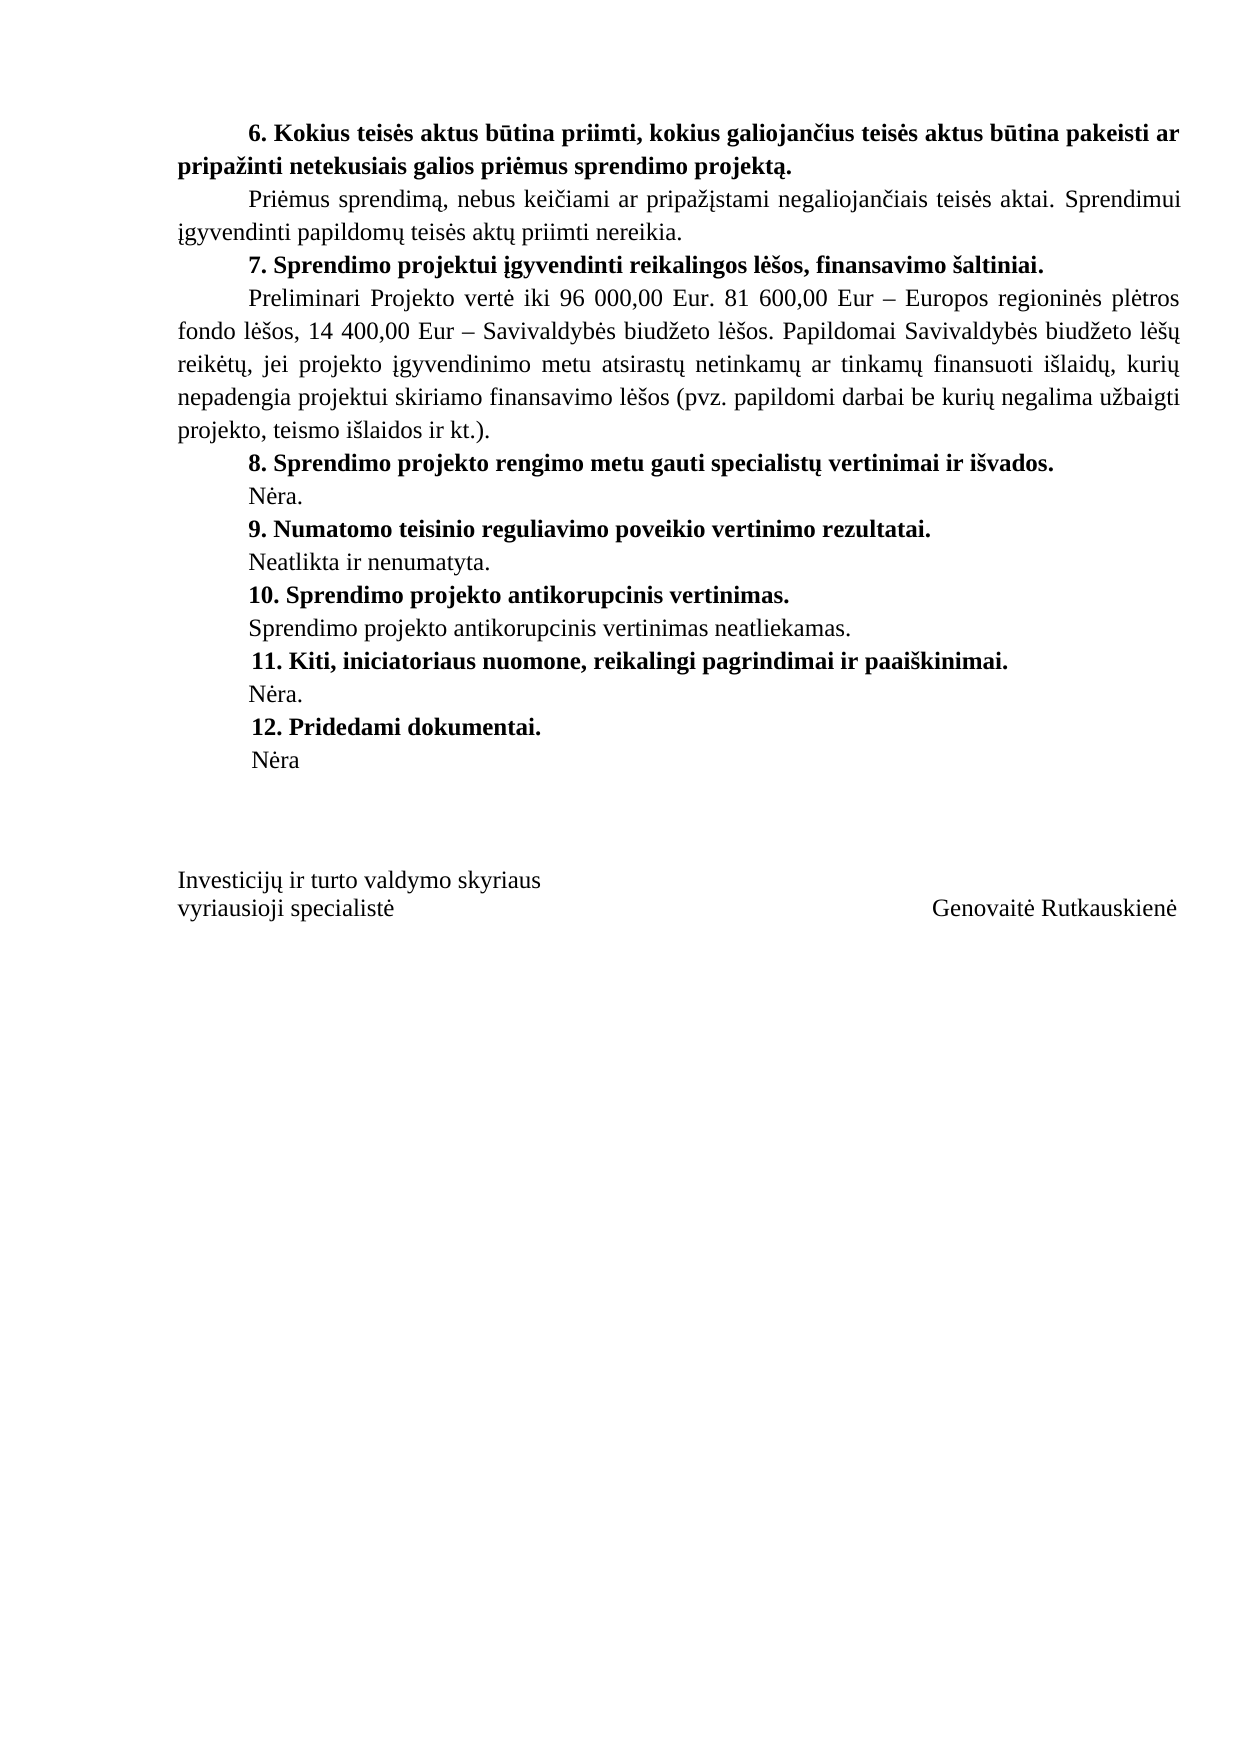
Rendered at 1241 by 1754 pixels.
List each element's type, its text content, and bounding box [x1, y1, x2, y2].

text 9. Numatomo teisinio reguliavimo poveikio vertinimo rezultatai. [177, 514, 1181, 543]
text 6. Kokius teisės aktus būtina priimti, kokius galiojančius teisės aktus būtina pakeisti ar pripažinti netekusiais galios priėmus sprendimo projektą. [177, 118, 1181, 180]
text Sprendimo projekto antikorupcinis vertinimas neatliekamas. [177, 613, 1181, 642]
text 12. Pridedami dokumentai. [251, 712, 1181, 741]
text Neatlikta ir nenumatyta. [177, 547, 1181, 576]
text vyriausioji specialistė Genovaitė Rutkauskienė [177, 893, 1181, 922]
text Preliminari Projekto vertė iki 96 000,00 Eur. 81 600,00 Eur – Europos regioninės plėtros fondo lėšos, 14 400,00 Eur – Savivaldybės biudžeto lėšos. Papildomai Savivaldybės biudžeto lėšų reikėtų, jei projekto įgyvendinimo metu atsirastų netinkamų ar tinkamų finansuoti išlaidų, kurių nepadengia projektui skiriamo finansavimo lėšos (pvz. papildomi darbai be kurių negalima užbaigti projekto, teismo išlaidos ir kt.). [177, 283, 1181, 444]
text 7. Sprendimo projektui įgyvendinti reikalingos lėšos, finansavimo šaltiniai. [177, 250, 1181, 279]
text Nėra. [177, 481, 1181, 510]
text Priėmus sprendimą, nebus keičiami ar pripažįstami negaliojančiais teisės aktai. Sprendimui įgyvendinti papildomų teisės aktų priimti nereikia. [177, 184, 1181, 246]
text Nėra. [177, 679, 1181, 708]
text Nėra [251, 746, 1181, 774]
text 10. Sprendimo projekto antikorupcinis vertinimas. [177, 580, 1181, 609]
text 11. Kiti, iniciatoriaus nuomone, reikalingi pagrindimai ir paaiškinimai. [251, 646, 1181, 675]
text 8. Sprendimo projekto rengimo metu gauti specialistų vertinimai ir išvados. [177, 448, 1181, 477]
text Investicijų ir turto valdymo skyriaus [177, 865, 1181, 893]
